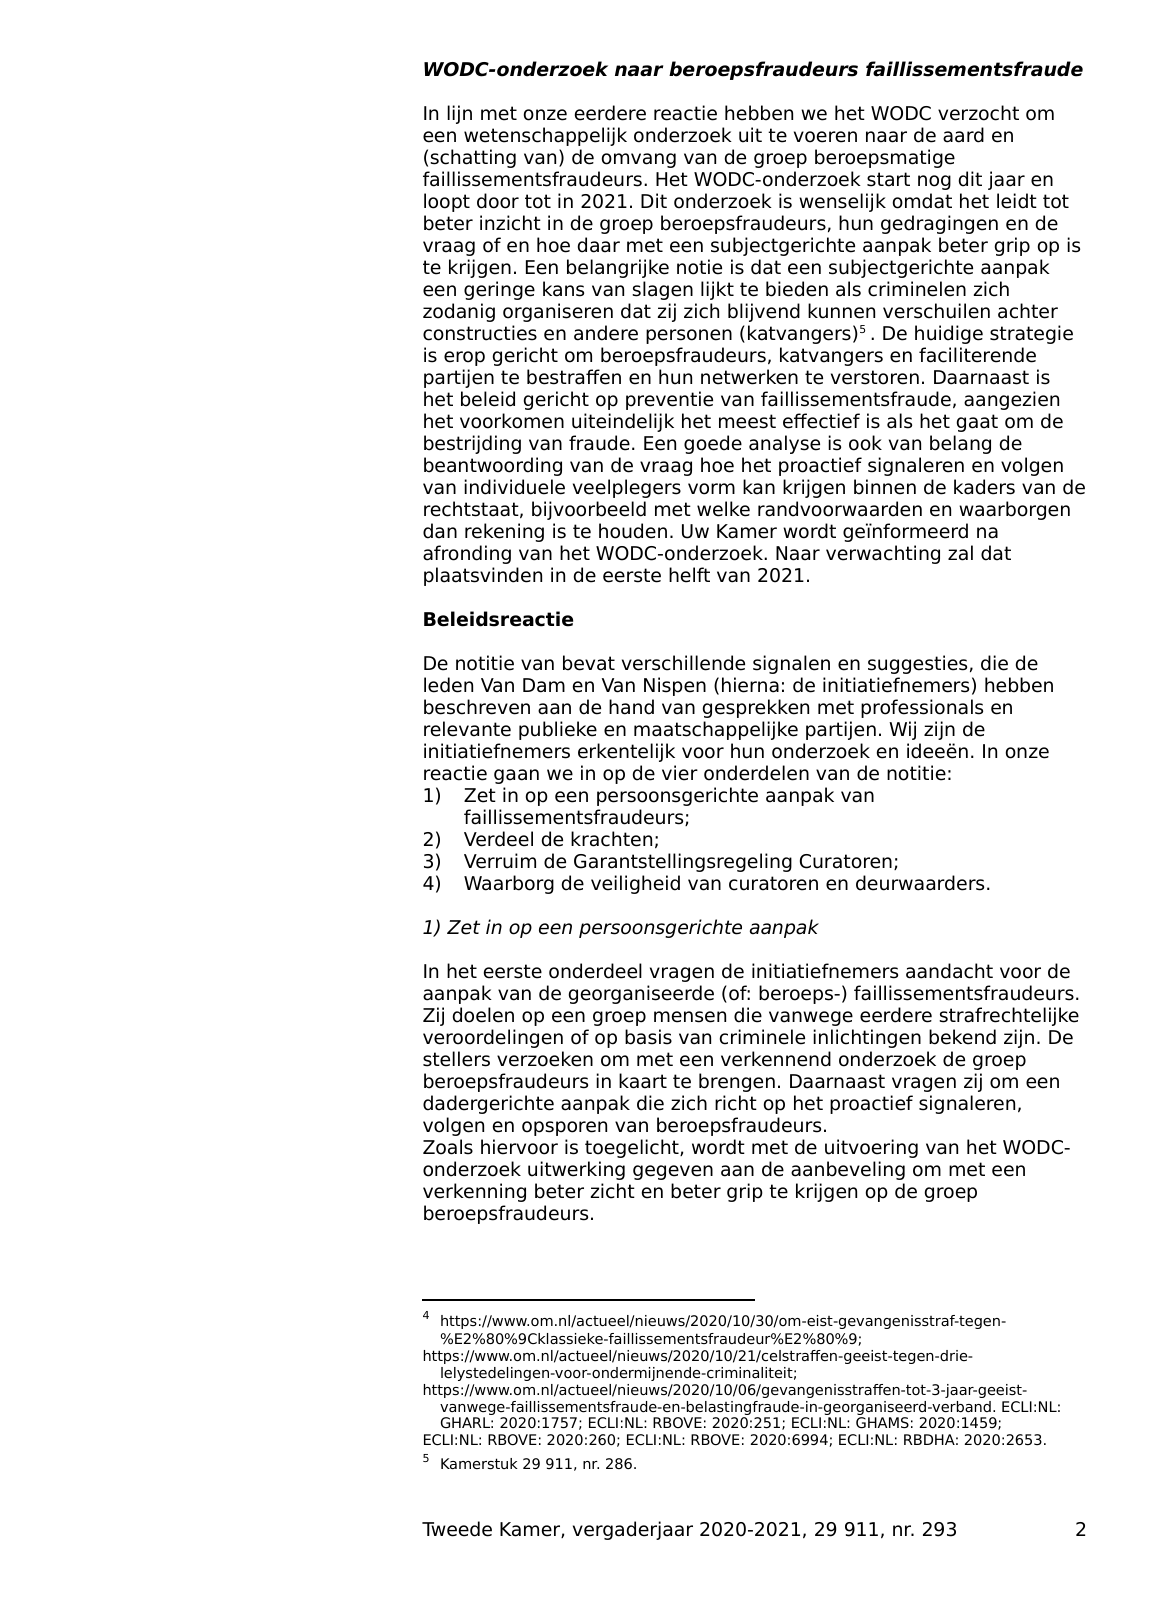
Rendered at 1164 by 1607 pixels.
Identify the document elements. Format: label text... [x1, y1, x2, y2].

text De notitie van bevat verschillende signalen en suggesties, die de leden Van Dam en Van Nispen (hierna: de initiatiefnemers) hebben beschreven aan de hand van gesprekken met professionals en relevante publieke en maatschappelijke partijen. Wij zijn de initiatiefnemers erkentelijk voor hun onderzoek en ideeën. In onze reactie gaan we in op de vier onderdelen van de notitie: [422, 653, 1087, 785]
text In het eerste onderdeel vragen de initiatiefnemers aandacht voor de aanpak van de georganiseerde (of: beroeps-) faillissementsfraudeurs. Zij doelen op een groep mensen die vanwege eerdere strafrechtelijke veroordelingen of op basis van criminele inlichtingen bekend zijn. De stellers verzoeken om met een verkennend onderzoek de groep beroepsfraudeurs in kaart te brengen. Daarnaast vragen zij om een dadergerichte aanpak die zich richt op het proactief signaleren, volgen en opsporen van beroepsfraudeurs. [422, 961, 1087, 1137]
text 1) Zet in op een persoonsgerichte aanpak van faillissementsfraudeurs; [422, 785, 1087, 829]
text https://www.om.nl/actueel/nieuws/2020/10/30/om-eist-gevangenisstraf-tegen-%E2%80%9Cklassieke-faillissementsfraudeur%E2%80%9; [422, 1309, 1087, 1348]
subtitle WODC-onderzoek naar beroepsfraudeurs faillissementsfraude [422, 59, 1087, 81]
text In lijn met onze eerdere reactie hebben we het WODC verzocht om een wetenschappelijk onderzoek uit te voeren naar de aard en (schatting van) de omvang van de groep beroepsmatige faillissementsfraudeurs. Het WODC-onderzoek start nog dit jaar en loopt door tot in 2021. Dit onderzoek is wenselijk omdat het leidt tot beter inzicht in de groep beroepsfraudeurs, hun gedragingen en de vraag of en hoe daar met een subjectgerichte aanpak beter grip op is te krijgen. Een belangrijke notie is dat een subjectgerichte aanpak een geringe kans van slagen lijkt te bieden als criminelen zich zodanig organiseren dat zij zich blijvend kunnen verschuilen achter constructies en andere personen (katvangers). De huidige strategie is erop gericht om beroepsfraudeurs, katvangers en faciliterende partijen te bestraffen en hun netwerken te verstoren. Daarnaast is het beleid gericht op preventie van faillissementsfraude, aangezien het voorkomen uiteindelijk het meest effectief is als het gaat om de bestrijding van fraude. Een goede analyse is ook van belang de beantwoording van de vraag hoe het proactief signaleren en volgen van individuele veelplegers vorm kan krijgen binnen de kaders van de rechtstaat, bijvoorbeeld met welke randvoorwaarden en waarborgen dan rekening is te houden. Uw Kamer wordt geïnformeerd na afronding van het WODC-onderzoek. Naar verwachting zal dat plaatsvinden in de eerste helft van 2021. [422, 103, 1087, 587]
text 2) Verdeel de krachten; [422, 829, 1087, 851]
text Kamerstuk 29 911, nr. 286. [422, 1452, 1087, 1474]
text https://www.om.nl/actueel/nieuws/2020/10/21/celstraffen-geeist-tegen-drie-lelystedelingen-voor-ondermijnende-criminaliteit; [422, 1348, 1087, 1382]
text 4) Waarborg de veiligheid van curatoren en deurwaarders. [422, 873, 1087, 895]
text https://www.om.nl/actueel/nieuws/2020/10/06/gevangenisstraffen-tot-3-jaar-geeist-vanwege-faillissementsfraude-en-belastingfraude-in-georganiseerd-verband. ECLI:NL: GHARL: 2020:1757; ECLI:NL: RBOVE: 2020:251; ECLI:NL: GHAMS: 2020:1459; [422, 1382, 1087, 1432]
text ECLI:NL: RBOVE: 2020:260; ECLI:NL: RBOVE: 2020:6994; ECLI:NL: RBDHA: 2020:2653. [422, 1432, 1087, 1449]
subtitle 1) Zet in op een persoonsgerichte aanpak [422, 917, 1087, 939]
subtitle Beleidsreactie [422, 609, 1087, 631]
text Zoals hiervoor is toegelicht, wordt met de uitvoering van het WODC-onderzoek uitwerking gegeven aan de aanbeveling om met een verkenning beter zicht en beter grip te krijgen op de groep beroepsfraudeurs. [422, 1137, 1087, 1225]
text 3) Verruim de Garantstellingsregeling Curatoren; [422, 851, 1087, 873]
